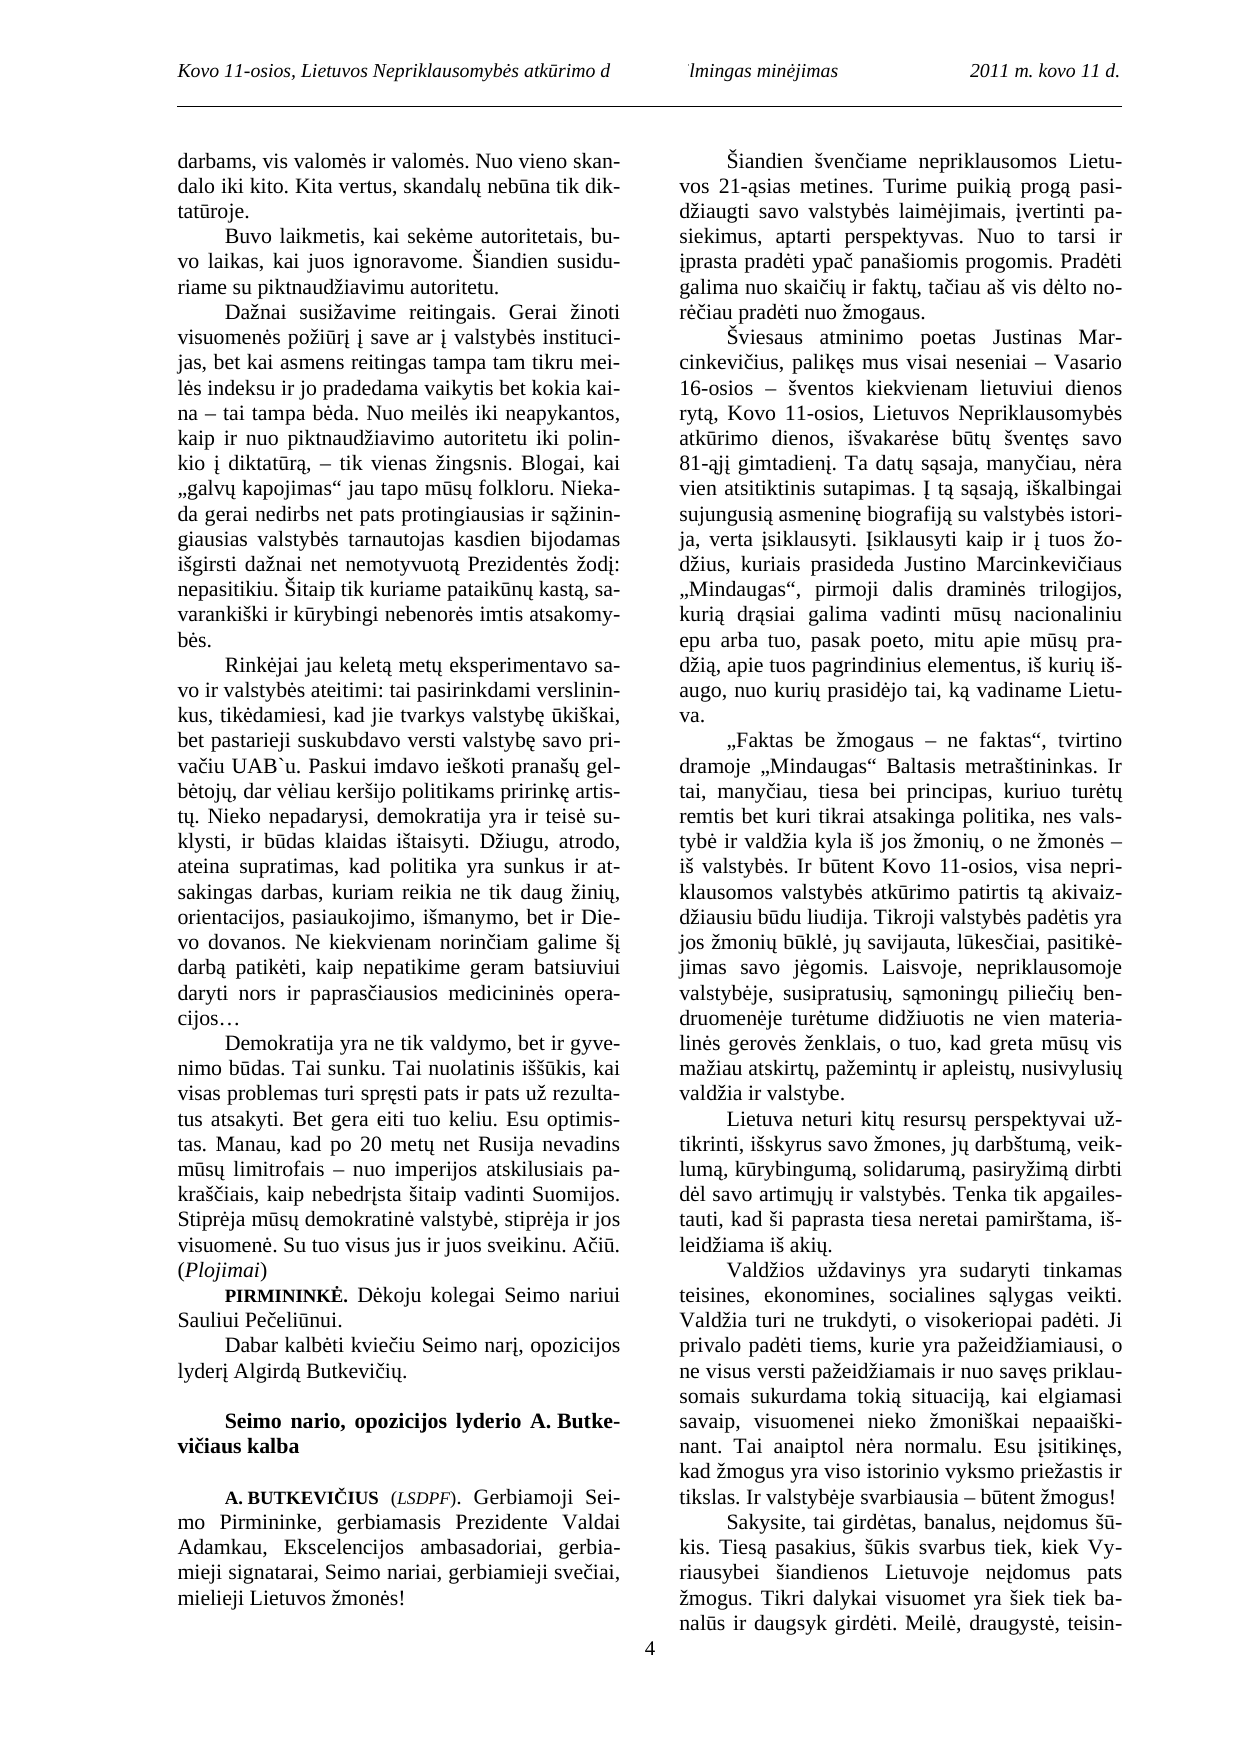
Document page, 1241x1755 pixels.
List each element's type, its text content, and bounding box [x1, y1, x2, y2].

text Lie­tu­va ne­tu­ri ki­tų re­sur­sų per­spek­ty­vai už­tik­rin­ti, iš­sky­rus sa­vo žmo­nes, jų darbš­tu­mą, veik­lu­mą, kū­ry­bin­gu­mą, so­li­da­ru­mą, pa­si­ry­ži­mą dirb­ti dėl sa­vo ar­ti­mų­jų ir vals­ty­bės. Ten­ka tik ap­gai­les­tau­ti, kad ši pa­pras­ta tie­sa ne­re­tai pa­mirš­ta­ma, iš­lei­džia­ma iš akių. [679, 1106, 1122, 1257]
text dar­bams, vis va­lo­mės ir va­lo­mės. Nuo vie­no skan­da­lo iki ki­to. Ki­ta ver­tus, skan­da­lų ne­bū­na tik dik­ta­tū­ro­je. [177, 148, 620, 223]
text Rin­kė­jai jau ke­le­tą me­tų eks­pe­ri­men­ta­vo sa­vo ir vals­ty­bės at­ei­ti­mi: tai pa­si­rink­da­mi ver­sli­nin­kus, ti­kė­da­mie­si, kad jie tvar­kys vals­ty­bę ūkiš­kai, bet pas­ta­rie­ji su­skub­da­vo vers­ti vals­ty­bę sa­vo pri­va­čiu UAB`u. Pas­kui im­da­vo ieš­ko­ti pra­na­šų gel­bė­to­jų, dar vė­liau ker­ši­jo po­li­ti­kams pri­rin­kę ar­tis­tų. Nie­ko ne­pa­da­ry­si, de­mo­kra­tija yra ir tei­sė su­klys­ti, ir bū­das klai­das iš­tai­sy­ti. Džiu­gu, at­ro­do, at­ei­na su­pra­ti­mas, kad po­li­ti­ka yra sun­kus ir at­sakin­gas dar­bas, ku­riam rei­kia ne tik daug ži­nių, orien­ta­ci­jos, pa­si­au­ko­ji­mo, iš­ma­ny­mo, bet ir Die­vo do­va­nos. Ne kiek­vie­nam no­rin­čiam ga­li­me šį dar­bą pa­ti­kė­ti, kaip ne­pa­ti­ki­me ge­ram bat­siu­viui da­ry­ti nors ir pa­pras­čiau­sios me­di­ci­ni­nės ope­ra­cijos… [177, 652, 620, 1030]
text Sa­ky­si­te, tai gir­dė­tas, ba­na­lus, ne­įdo­mus šū­kis. Tie­są pa­sa­kius, šū­kis svar­bus tiek, kiek Vy­riau­sy­bei šian­die­nos Lie­tu­vo­je ne­įdo­mus pats žmo­gus. Tik­ri da­ly­kai vi­suo­met yra šiek tiek ba­na­lūs ir daug­syk gir­dė­ti. Mei­lė, drau­gys­tė, tei­sin­ [679, 1509, 1122, 1635]
text Šian­dien šven­čia­me ne­pri­klau­so­mos Lie­tu­vos 21-ąsias me­ti­nes. Tu­ri­me pui­kią pro­gą pa­si­džiaug­ti sa­vo vals­ty­bės lai­mė­ji­mais, įver­tin­ti pa­sie­ki­mus, ap­tar­ti per­spek­ty­vas. Nuo to tar­si ir įpras­ta pra­dė­ti ypač pa­na­šio­mis pro­go­mis. Pra­dė­ti ga­li­ma nuo skai­čių ir fak­tų, ta­čiau aš vis dėl­to no­rė­čiau pra­dė­ti nuo žmo­gaus. [679, 148, 1122, 324]
text Sei­mo na­rio, opo­zi­ci­jos ly­de­rio A. But­ke­vi­čiaus kal­ba [177, 1408, 620, 1458]
text Daž­nai su­si­ža­vi­me rei­tin­gais. Ge­rai ži­no­ti vi­suo­me­nės po­žiū­rį į sa­ve ar į vals­ty­bės ins­ti­tu­ci­jas, bet kai as­mens rei­tin­gas tam­pa tam tik­ru mei­lės in­dek­su ir jo pra­de­da­ma vai­ky­tis bet ko­kia kai­na – tai tam­pa bė­da. Nuo mei­lės iki ne­apy­kan­tos, kaip ir nuo pik­tnau­džia­vi­mo au­to­ri­te­tu iki po­lin­kio į dik­ta­tū­rą, – tik vie­nas žings­nis. Blo­gai, kai „gal­vų ka­po­ji­mas“ jau ta­po mū­sų fol­klo­ru. Nie­ka­da ge­rai ne­dirbs net pats pro­tin­giau­sias ir są­ži­nin­giau­sias vals­ty­bės tar­nau­to­jas kas­dien bi­jo­da­mas iš­girs­ti daž­nai net ne­mo­ty­vuo­tą Pre­zi­den­tės žo­dį: ne­pa­si­ti­kiu. Ši­taip tik ku­ria­me pa­tai­kū­nų kas­tą, sa­va­ran­kiš­ki ir kū­ry­bin­gi ne­be­no­rės im­tis at­sa­ko­my­bės. [177, 299, 620, 652]
text De­mo­kra­tija yra ne tik val­dy­mo, bet ir gy­ve­ni­mo bū­das. Tai sun­ku. Tai nuo­la­ti­nis iš­šū­kis, kai vi­sas pro­ble­mas tu­ri spręs­ti pats ir pats už re­zul­ta­tus at­sa­ky­ti. Bet ge­ra ei­ti tuo ke­liu. Esu op­ti­mis­tas. Ma­nau, kad po 20 me­tų net Ru­si­ja ne­va­dins mū­sų li­mit­ro­fais – nuo im­pe­ri­jos at­ski­lu­siais pa­kraš­čiais, kaip ne­be­drįs­ta ši­taip va­din­ti Suo­mi­jos. Stip­rė­ja mū­sų de­mo­kra­tinė vals­ty­bė, stip­rė­ja ir jos vi­suo­me­nė. Su tuo vi­sus jus ir juos svei­ki­nu. Ačiū. (Plo­ji­mai) [177, 1030, 620, 1282]
text Val­džios už­da­vi­nys yra su­da­ry­ti tin­ka­mas tei­si­nes, eko­no­mi­nes, so­cia­li­nes są­ly­gas veik­ti. Val­džia tu­ri ne truk­dy­ti, o vi­so­ke­rio­pai pa­dė­ti. Ji pri­va­lo pa­dė­ti tiems, ku­rie yra pa­žei­džia­miausi, o ne vi­sus vers­ti pa­žei­džia­mais ir nuo sa­vęs pri­klau­so­mais su­ku­rdama to­kią si­tu­a­ci­ją, kai elgia­ma­si sa­­vaip, vi­suo­me­nei nie­ko žmo­niš­kai ne­pa­aiš­ki­nant. Tai anaip­tol nė­ra nor­ma­lu. Esu įsi­ti­ki­nęs, kad žmo­gus yra vi­so is­to­ri­nio vyks­mo prie­žas­tis ir tiks­las. Ir vals­ty­bė­je svar­biau­sia – bū­tent žmo­gus! [679, 1257, 1122, 1509]
text „Fak­tas be žmo­gaus – ne fak­tas“, tvir­ti­no dra­mo­je „Min­dau­gas“ Bal­ta­sis met­raš­ti­nin­kas. Ir tai, ma­ny­čiau, tie­sa bei prin­ci­pas, ku­riuo tu­rė­tų rem­tis bet ku­ri tik­rai at­sa­kin­ga po­li­ti­ka, nes vals­ty­bė ir val­džia ky­la iš jos žmo­nių, o ne žmo­nės – iš vals­ty­bės. Ir bū­tent Ko­vo 11-osios, vi­sa ne­pri­klau­so­mos vals­ty­bės at­kū­ri­mo pa­tir­tis tą aki­vaiz­džiau­siu bū­du liu­di­ja. Tik­ro­ji vals­ty­bės pa­dė­tis yra jos žmo­nių būk­lė, jų sa­vi­jau­ta, lū­kes­čiai, pa­si­ti­kė­ji­mas sa­vo jė­go­mis. Lais­vo­je, ne­pri­klau­so­mo­je vals­ty­bė­je, su­si­pra­tu­sių, są­mo­nin­gų pi­lie­čių ben­druo­me­nė­je tu­rė­tu­me di­džiuo­tis ne vien ma­te­ria­linės ge­ro­vės žen­klais, o tuo, kad gre­ta mū­sų vis ma­žiau at­skir­tų, pa­že­min­tų ir ap­leis­tų, nu­si­vy­lu­sių val­džia ir vals­ty­be. [679, 727, 1122, 1106]
text PIRMININKĖ. Dė­ko­ju ko­le­gai Sei­mo na­riui Sau­liui Pe­če­liū­nui. [177, 1282, 620, 1332]
text Da­bar kal­bė­ti kvie­čiu Sei­mo na­rį, opo­zi­ci­jos ly­de­rį Al­gir­dą But­ke­vi­čių. [177, 1332, 620, 1383]
text A. BUTKEVIČIUS (LSDPF). Ger­bia­mo­ji Sei­mo Pir­mi­nin­ke, ger­bia­ma­sis Pre­zi­den­te Val­dai Adam­kau, Eks­ce­len­ci­jos am­ba­sa­do­riai, ger­bia­mie­ji sig­na­ta­rai, Sei­mo na­riai, ger­bia­mie­ji sve­čiai, mie­lie­ji Lie­tu­vos žmo­nės! [177, 1484, 620, 1610]
text Bu­vo laik­me­tis, kai se­kė­me au­to­ri­te­tais, bu­vo lai­kas, kai juos ig­no­ra­vo­me. Šian­dien su­si­du­ria­me su pik­tnau­džia­vi­mu au­to­ri­te­tu. [177, 223, 620, 299]
text Švie­saus at­mi­ni­mo po­etas Jus­ti­nas Mar­cinke­vi­čius, pa­li­kęs mus vi­sai ne­se­niai – Va­sa­rio 16-osios – šven­tos kiek­vie­nam lie­tu­viui die­nos rytą, Ko­vo 11-osios, Lie­tu­vos Ne­pri­klau­so­my­bės at­kū­ri­mo die­nos, iš­va­ka­rė­se bū­tų šven­tęs sa­vo 81‑ąjį gim­ta­die­nį. Ta da­tų są­sa­ja, ma­ny­čiau, nė­ra vien at­si­tik­ti­nis su­ta­pi­mas. Į tą są­sa­ją, iš­kal­bin­gai su­jun­gu­sią as­me­ni­nę biog­ra­fi­ją su vals­ty­bės is­to­ri­ja, ver­ta įsi­klau­sy­ti. Įsi­klau­sy­ti kaip ir į tuos žo­džius, ku­riais pra­si­de­da Jus­ti­no Mar­cin­ke­vi­čiaus „Min­dau­gas“, pir­mo­ji da­lis dra­mi­nės tri­lo­gi­jos, ku­rią drą­siai ga­li­ma va­din­ti mū­sų na­cio­na­li­niu epu ar­ba tuo, pa­sak po­eto, mi­tu apie mū­sų pra­džią, apie tuos pa­grin­di­nius ele­men­tus, iš ku­rių iš­au­go, nuo ku­rių pra­si­dė­jo tai, ką va­di­na­me Lie­tu­va. [679, 324, 1122, 727]
